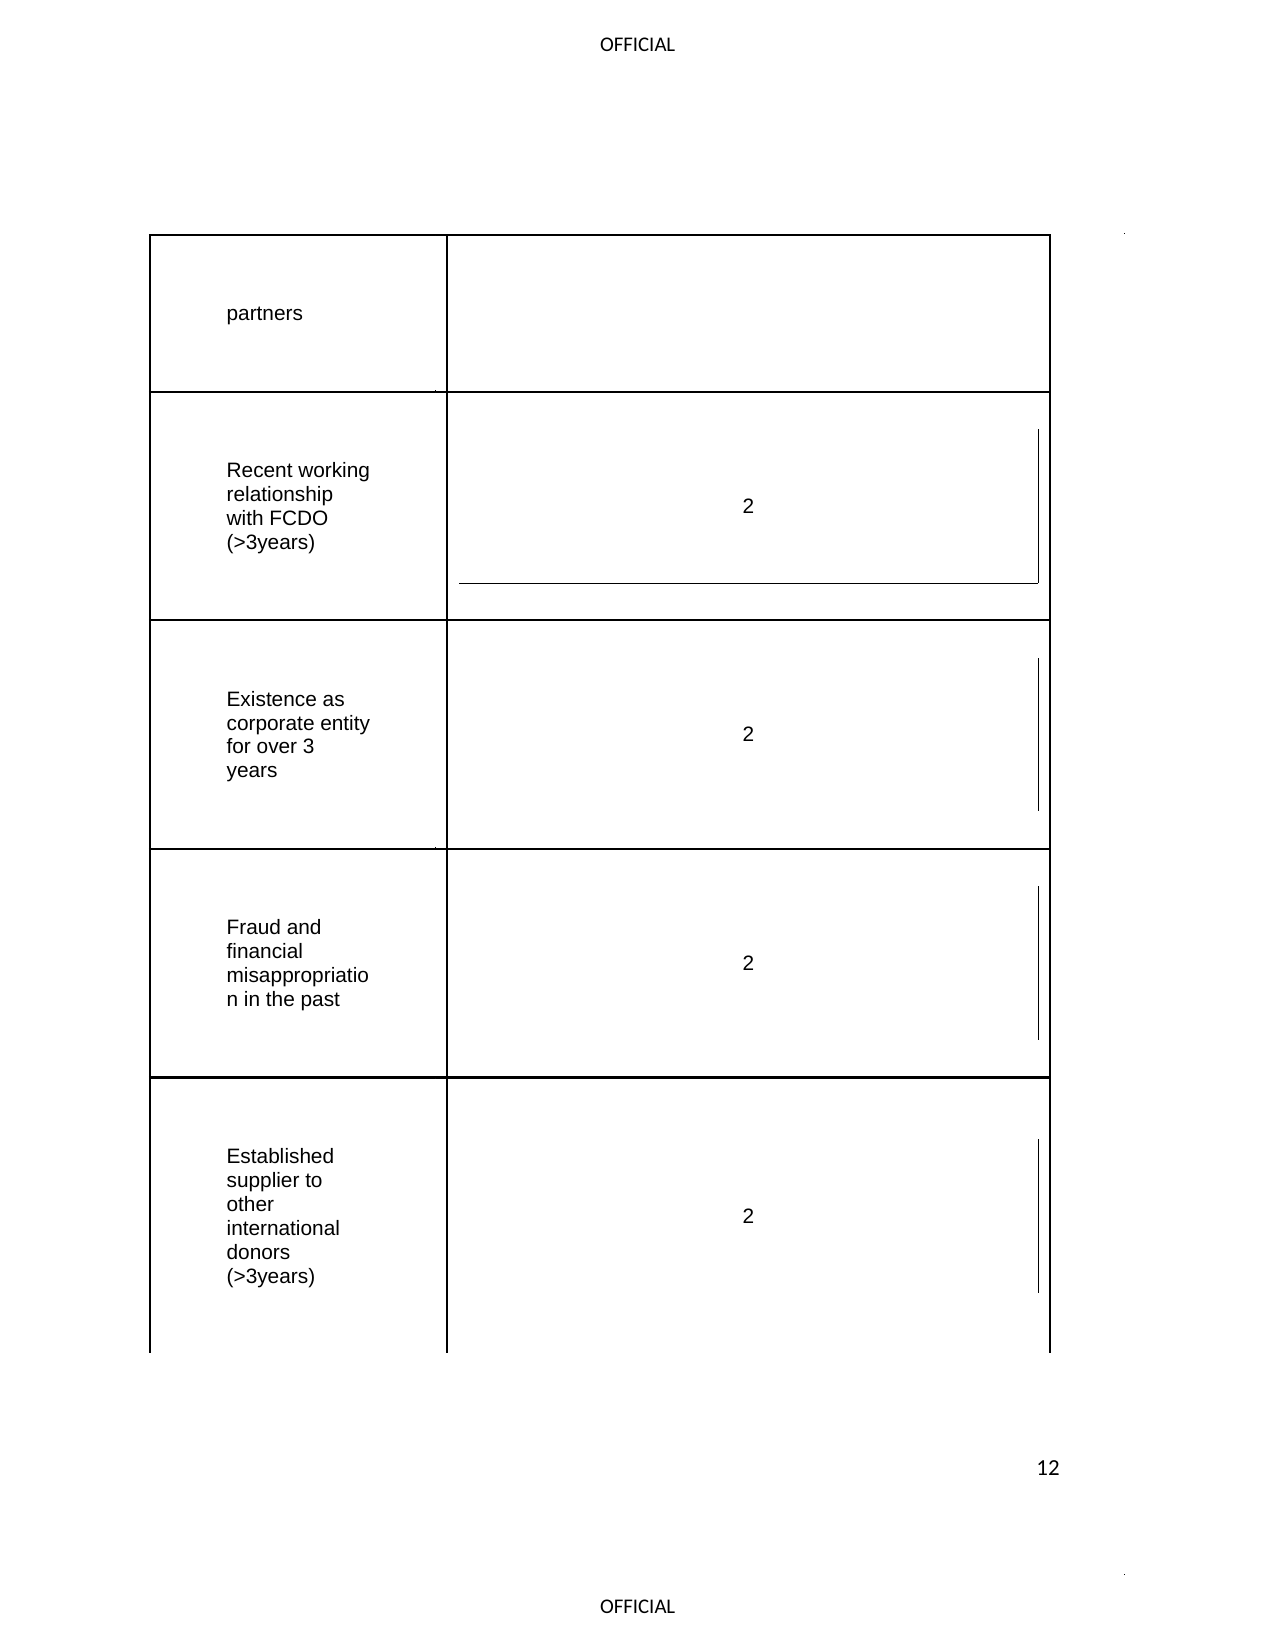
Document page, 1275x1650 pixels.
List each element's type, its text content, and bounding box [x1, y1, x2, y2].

table_cell [436, 621, 446, 848]
table_cell 2 [448, 850, 1049, 1076]
table_cell [151, 850, 161, 1076]
table_cell [436, 393, 446, 619]
table_cell 2 [448, 1079, 1049, 1353]
table_cell [151, 1079, 161, 1353]
table_cell 2 [448, 393, 1049, 619]
table_cell Recent working relationship with FCDO (>3years) [162, 394, 435, 618]
table_cell Existence as corporate entity for over 3 years [162, 622, 435, 847]
table_cell Fraud and financial misappropriation in the past [162, 851, 435, 1075]
table_cell [151, 393, 161, 619]
table_cell [151, 621, 161, 848]
table_cell Established supplier to other international donors (>3years) [162, 1080, 435, 1352]
table_cell [448, 236, 1049, 391]
table_cell [436, 1079, 446, 1353]
table_cell [436, 236, 446, 391]
table_cell [151, 236, 161, 391]
table_cell partners [162, 237, 435, 390]
table_cell [436, 850, 446, 1076]
table_cell 2 [448, 621, 1049, 848]
